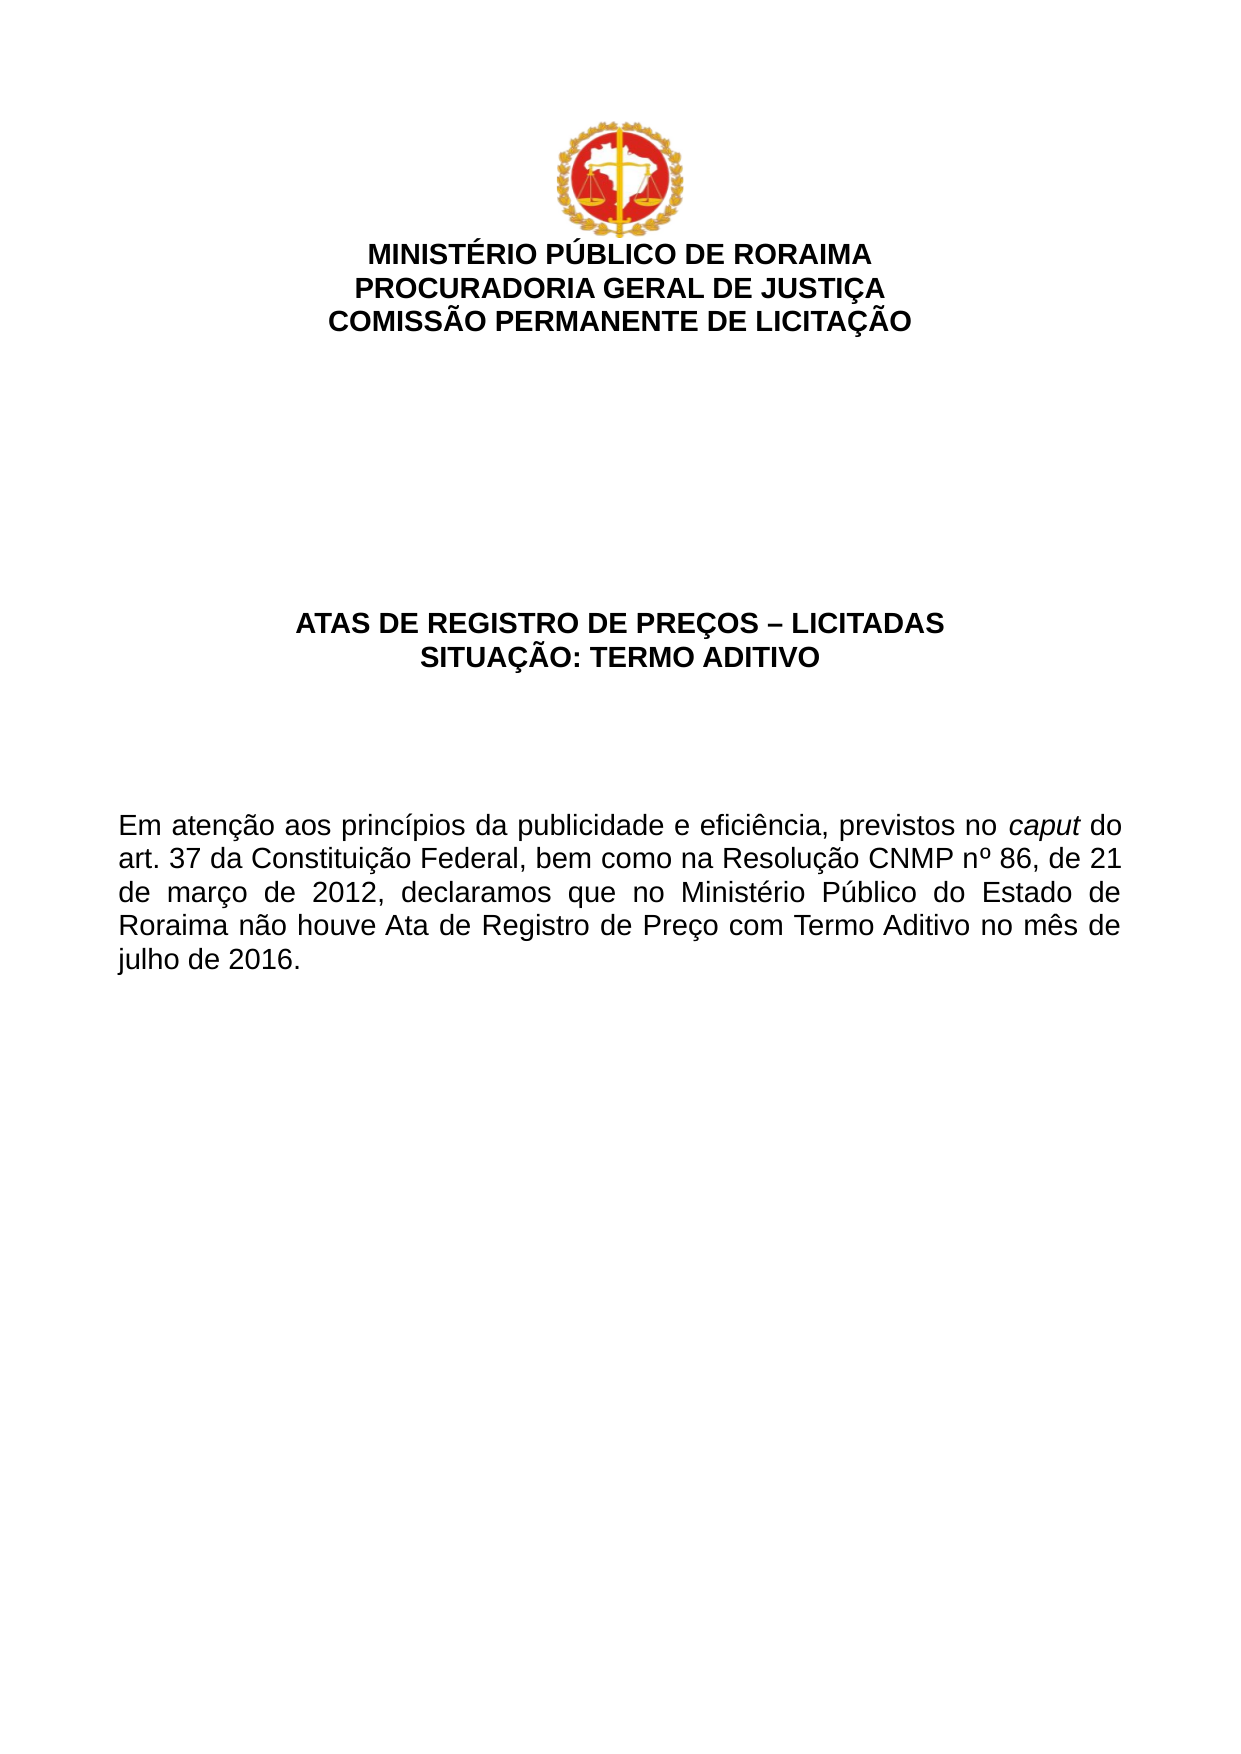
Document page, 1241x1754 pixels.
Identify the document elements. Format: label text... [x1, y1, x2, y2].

text SITUAÇÃO: TERMO ADITIVO [118, 640, 1122, 673]
text COMISSÃO PERMANENTE DE LICITAÇÃO [118, 304, 1122, 338]
text PROCURADORIA GERAL DE JUSTIÇA [118, 271, 1122, 304]
text ATAS DE REGISTRO DE PREÇOS – LICITADAS [118, 606, 1122, 640]
text Em atenção aos princípios da publicidade e eficiência, previstos no caput do art. 37 da Constituição Federal, bem como na Resolução CNMP nº 86, de 21 de março de 2012, declaramos que no Ministério Público do Estado de Roraima não houve Ata de Registro de Preço com Termo Aditivo no mês de julho de 2016. [118, 807, 1122, 975]
text MINISTÉRIO PÚBLICO DE RORAIMA [118, 118, 1122, 271]
picture [556, 121, 684, 238]
